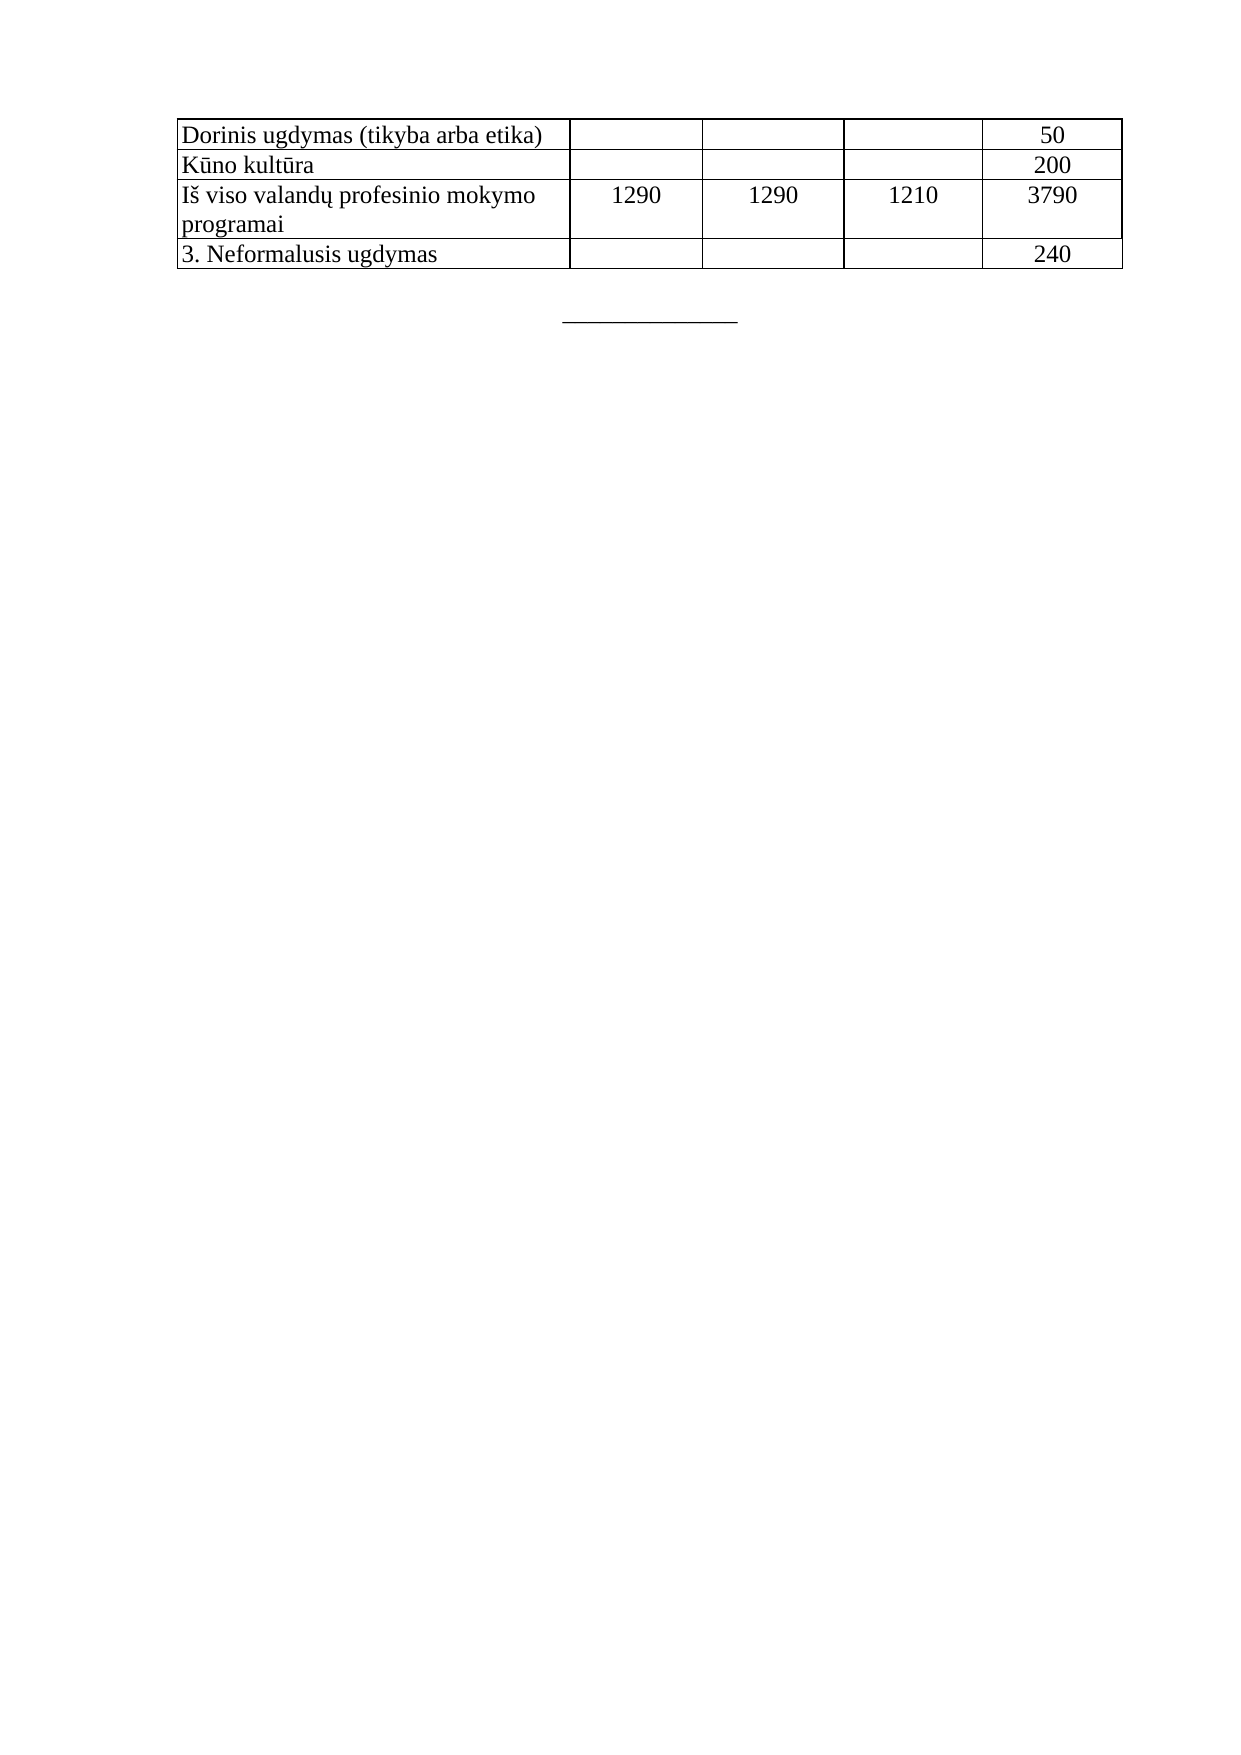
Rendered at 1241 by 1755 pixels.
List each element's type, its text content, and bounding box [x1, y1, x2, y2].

table_cell 1290 [703, 180, 843, 238]
table_cell [845, 120, 982, 148]
table_cell 1290 [571, 180, 702, 238]
table_cell 50 [983, 120, 1121, 148]
table_cell 200 [983, 150, 1121, 179]
table_cell [571, 120, 702, 148]
table_cell [703, 150, 843, 179]
table_cell Dorinis ugdymas (tikyba arba etika) [178, 120, 569, 148]
table_cell 3790 [983, 180, 1121, 238]
table_cell 1210 [845, 180, 982, 238]
table_cell [571, 150, 702, 179]
text ______________ [177, 297, 1122, 326]
table_cell 3. Neformalusis ugdymas [178, 239, 569, 268]
table_cell 240 [983, 239, 1122, 268]
table_cell [845, 150, 982, 179]
table_cell [845, 239, 982, 268]
table_cell [703, 120, 843, 148]
table_cell [571, 239, 702, 268]
table_cell Kūno kultūra [178, 150, 569, 179]
table_cell [703, 239, 843, 268]
table_cell Iš viso valandų profesinio mokymo programai [178, 180, 569, 238]
